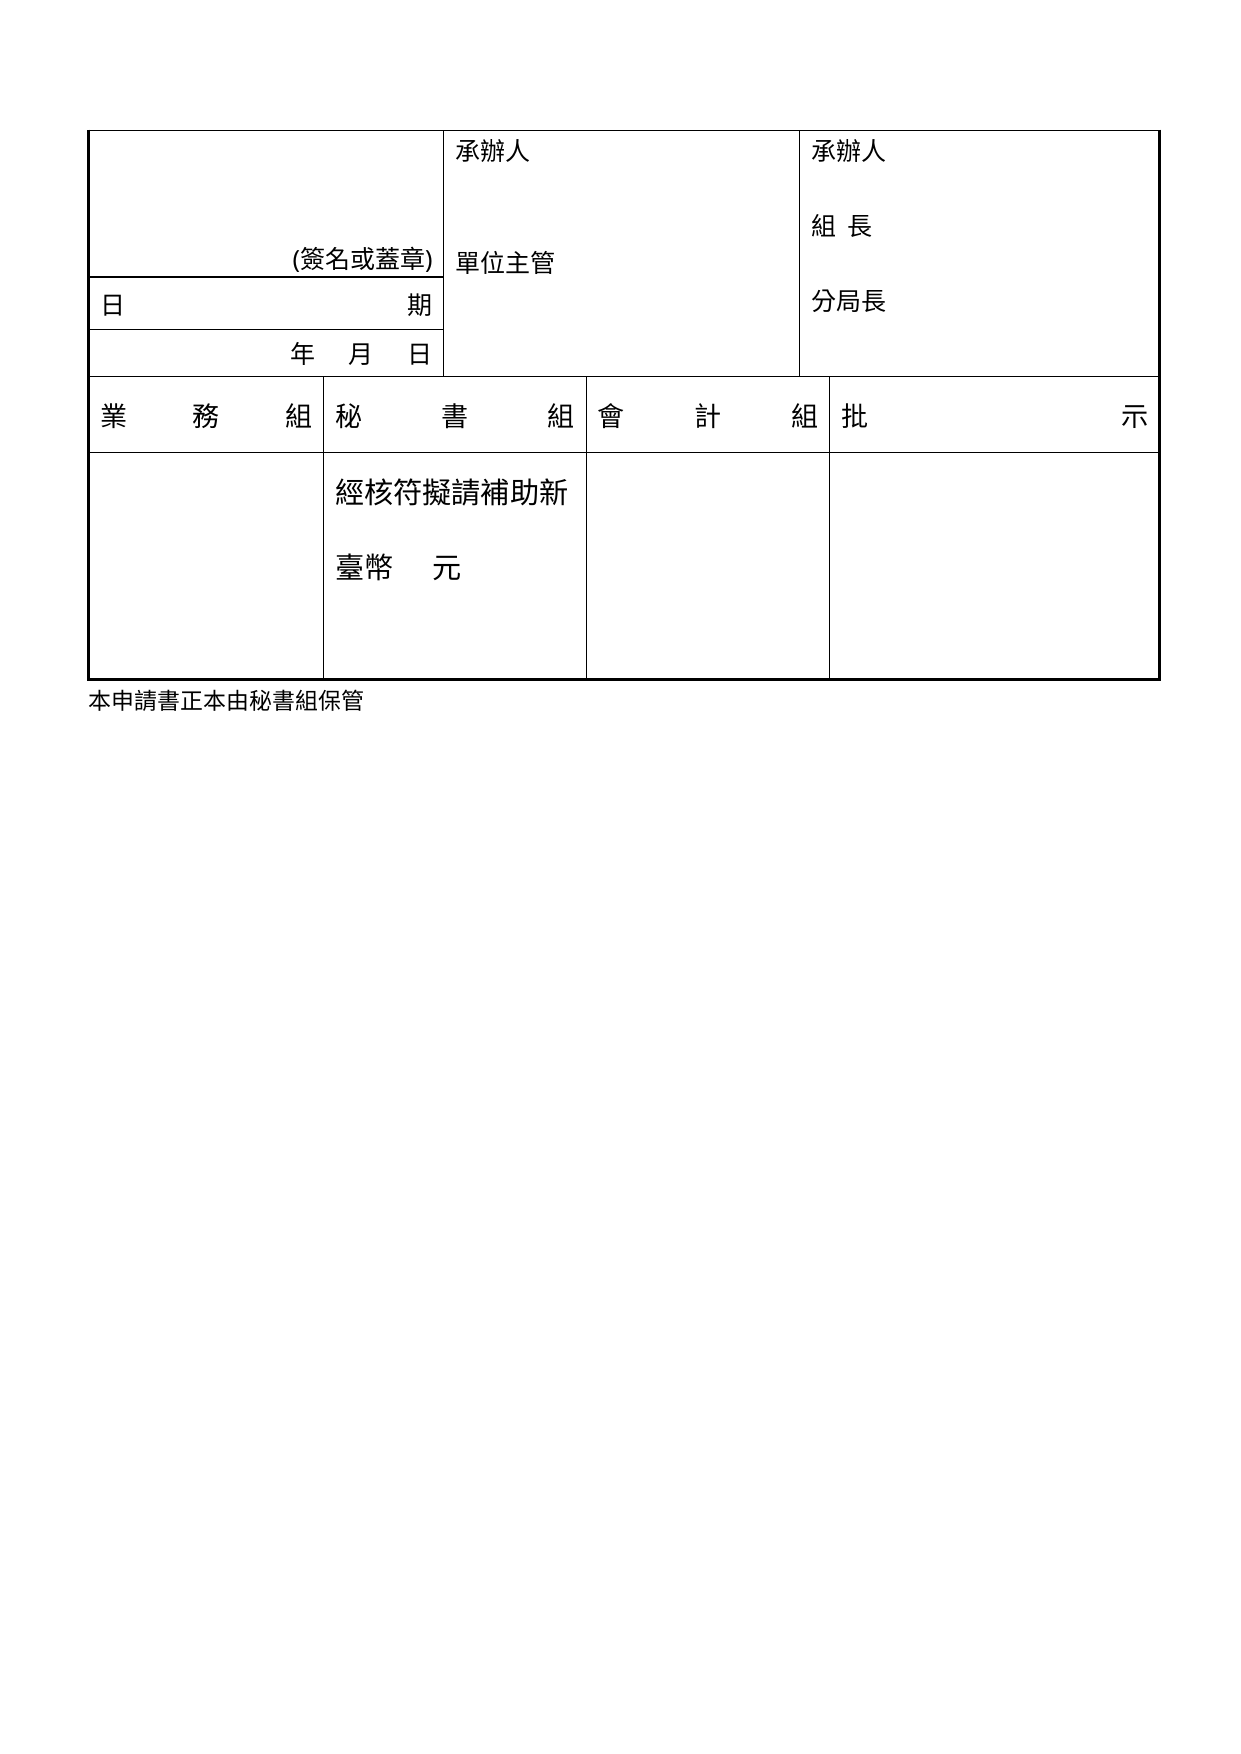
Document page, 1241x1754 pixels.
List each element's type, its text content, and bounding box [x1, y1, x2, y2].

table_cell 年 月 日 [90, 330, 443, 376]
table_cell 秘書組 [324, 377, 586, 452]
table_cell 承辦人 單位主管 [444, 131, 799, 376]
table_cell 會計組 [587, 377, 829, 452]
table_cell 業務組 [90, 377, 323, 452]
table_cell [90, 453, 323, 678]
table_cell 批示 [830, 377, 1158, 452]
table_cell 經核符擬請補助新臺幣 元 [324, 453, 586, 678]
table_cell (簽名或蓋章) [90, 131, 443, 276]
table_cell 日期 [90, 278, 443, 329]
text 本申請書正本由秘書組保管 [89, 681, 1152, 719]
table_cell [587, 453, 829, 678]
table_cell 承辦人 組 長 分局長 [800, 131, 1158, 376]
table_cell [830, 453, 1158, 678]
